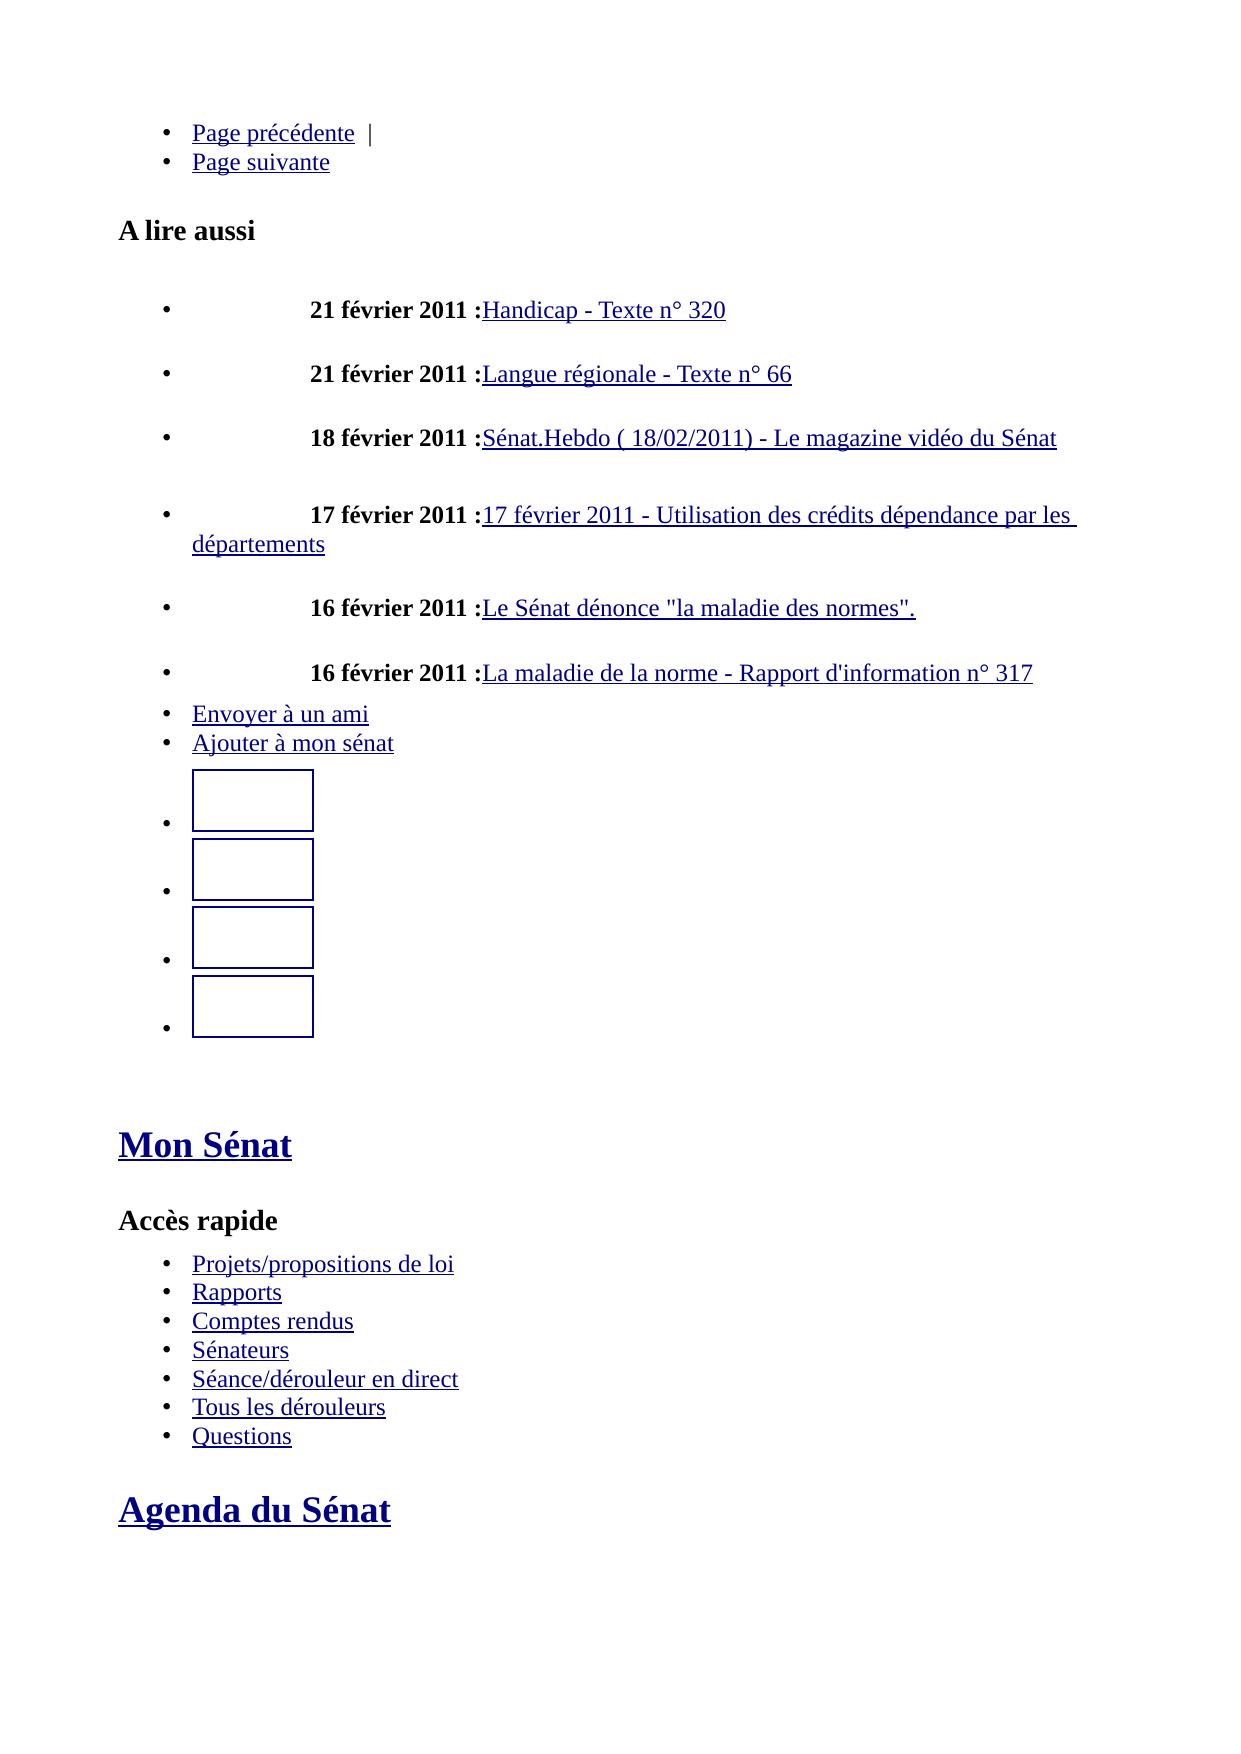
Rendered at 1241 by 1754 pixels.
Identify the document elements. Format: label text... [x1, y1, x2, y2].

list 16 février 2011 :La maladie de la norme - Rapport d'information n° 317 [162, 622, 1122, 687]
list Sénateurs [162, 1335, 1122, 1364]
list Page suivante [162, 147, 1122, 176]
list Rapports [162, 1277, 1122, 1306]
list 17 février 2011 :17 février 2011 - Utilisation des crédits dépendance par les départements [162, 465, 1122, 558]
list 16 février 2011 :Le Sénat dénonce "la maladie des normes". [162, 558, 1122, 622]
subtitle Mon Sénat [118, 1122, 1122, 1165]
list Projets/propositions de loi [162, 1249, 1122, 1277]
list Questions [162, 1421, 1122, 1450]
subtitle Agenda du Sénat [118, 1487, 1122, 1531]
list Comptes rendus [162, 1306, 1122, 1335]
list 21 février 2011 :Handicap - Texte n° 320 [162, 259, 1122, 323]
list 21 février 2011 :Langue régionale - Texte n° 66 [162, 323, 1122, 388]
subtitle Accès rapide [118, 1203, 1122, 1236]
list Ajouter à mon sénat [162, 728, 1122, 757]
subtitle A lire aussi [118, 213, 1122, 247]
list Envoyer à un ami [162, 699, 1122, 728]
list Tous les dérouleurs [162, 1392, 1122, 1421]
list Séance/dérouleur en direct [162, 1364, 1122, 1392]
list 18 février 2011 :Sénat.Hebdo ( 18/02/2011) - Le magazine vidéo du Sénat [162, 388, 1122, 452]
list Page précédente | [162, 118, 1122, 147]
